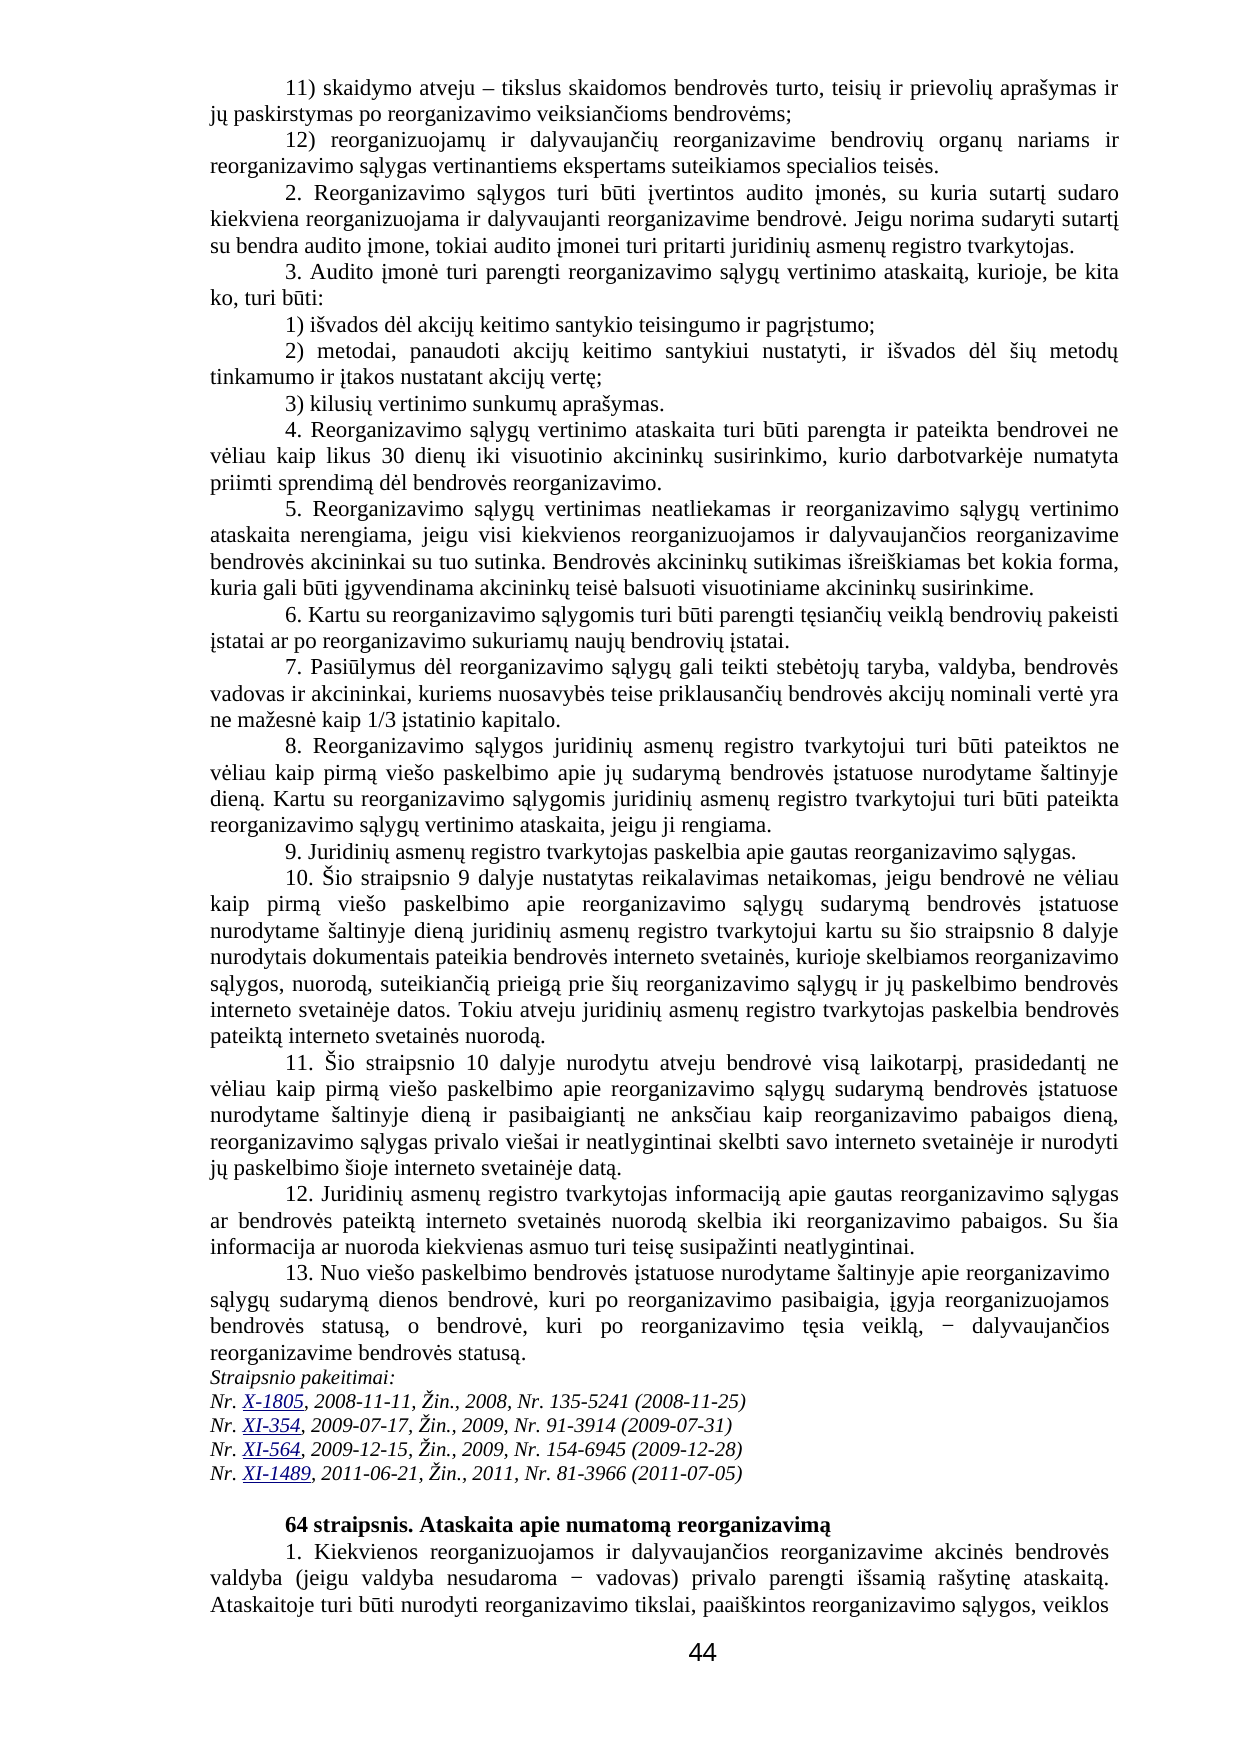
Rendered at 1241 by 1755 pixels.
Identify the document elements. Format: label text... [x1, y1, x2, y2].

text 2. Reorganizavimo sąlygos turi būti įvertintos audito įmonės, su kuria sutartį sudaro kiekviena reorganizuojama ir dalyvaujanti reorganizavime bendrovė. Jeigu norima sudaryti sutartį su bendra audito įmone, tokiai audito įmonei turi pritarti juridinių asmenų registro tvarkytojas. [210, 179, 1120, 258]
text 7. Pasiūlymus dėl reorganizavimo sąlygų gali teikti stebėtojų taryba, valdyba, bendrovės vadovas ir akcininkai, kuriems nuosavybės teise priklausančių bendrovės akcijų nominali vertė yra ne mažesnė kaip 1/3 įstatinio kapitalo. [210, 653, 1120, 732]
text 12. Juridinių asmenų registro tvarkytojas informaciją apie gautas reorganizavimo sąlygas ar bendrovės pateiktą interneto svetainės nuorodą skelbia iki reorganizavimo pabaigos. Su šia informacija ar nuoroda kiekvienas asmuo turi teisę susipažinti neatlygintinai. [210, 1180, 1120, 1259]
text 9. Juridinių asmenų registro tvarkytojas paskelbia apie gautas reorganizavimo sąlygas. [210, 838, 1120, 864]
text Nr. XI-564, 2009-12-15, Žin., 2009, Nr. 154-6945 (2009-12-28) [210, 1437, 1120, 1461]
text 6. Kartu su reorganizavimo sąlygomis turi būti parengti tęsiančių veiklą bendrovių pakeisti įstatai ar po reorganizavimo sukuriamų naujų bendrovių įstatai. [210, 601, 1120, 653]
text 3. Audito įmonė turi parengti reorganizavimo sąlygų vertinimo ataskaitą, kurioje, be kita ko, turi būti: [210, 258, 1120, 311]
text 1) išvados dėl akcijų keitimo santykio teisingumo ir pagrįstumo; [210, 311, 1120, 337]
text 64 straipsnis. Ataskaita apie numatomą reorganizavimą [210, 1512, 1111, 1538]
text 4. Reorganizavimo sąlygų vertinimo ataskaita turi būti parengta ir pateikta bendrovei ne vėliau kaip likus 30 dienų iki visuotinio akcininkų susirinkimo, kurio darbotvarkėje numatyta priimti sprendimą dėl bendrovės reorganizavimo. [210, 416, 1120, 495]
text Nr. XI-1489, 2011-06-21, Žin., 2011, Nr. 81-3966 (2011-07-05) [210, 1461, 1120, 1485]
text 2) metodai, panaudoti akcijų keitimo santykiui nustatyti, ir išvados dėl šių metodų tinkamumo ir įtakos nustatant akcijų vertę; [210, 337, 1120, 390]
text Straipsnio pakeitimai: [210, 1365, 1111, 1389]
text 11) skaidymo atveju – tikslus skaidomos bendrovės turto, teisių ir prievolių aprašymas ir jų paskirstymas po reorganizavimo veiksiančioms bendrovėms; [210, 73, 1120, 126]
text 3) kilusių vertinimo sunkumų aprašymas. [210, 390, 1120, 416]
text 13. Nuo viešo paskelbimo bendrovės įstatuose nurodytame šaltinyje apie reorganizavimo sąlygų sudarymą dienos bendrovė, kuri po reorganizavimo pasibaigia, įgyja reorganizuojamos bendrovės statusą, o bendrovė, kuri po reorganizavimo tęsia veiklą, − dalyvaujančios reorganizavime bendrovės statusą. [210, 1259, 1111, 1365]
text Nr. XI-354, 2009-07-17, Žin., 2009, Nr. 91-3914 (2009-07-31) [210, 1413, 1120, 1437]
text 11. Šio straipsnio 10 dalyje nurodytu atveju bendrovė visą laikotarpį, prasidedantį ne vėliau kaip pirmą viešo paskelbimo apie reorganizavimo sąlygų sudarymą bendrovės įstatuose nurodytame šaltinyje dieną ir pasibaigiantį ne anksčiau kaip reorganizavimo pabaigos dieną, reorganizavimo sąlygas privalo viešai ir neatlygintinai skelbti savo interneto svetainėje ir nurodyti jų paskelbimo šioje interneto svetainėje datą. [210, 1049, 1120, 1180]
text 12) reorganizuojamų ir dalyvaujančių reorganizavime bendrovių organų nariams ir reorganizavimo sąlygas vertinantiems ekspertams suteikiamos specialios teisės. [210, 126, 1120, 179]
text 5. Reorganizavimo sąlygų vertinimas neatliekamas ir reorganizavimo sąlygų vertinimo ataskaita nerengiama, jeigu visi kiekvienos reorganizuojamos ir dalyvaujančios reorganizavime bendrovės akcininkai su tuo sutinka. Bendrovės akcininkų sutikimas išreiškiamas bet kokia forma, kuria gali būti įgyvendinama akcininkų teisė balsuoti visuotiniame akcininkų susirinkime. [210, 495, 1120, 601]
text 1. Kiekvienos reorganizuojamos ir dalyvaujančios reorganizavime akcinės bendrovės valdyba (jeigu valdyba nesudaroma − vadovas) privalo parengti išsamią rašytinę ataskaitą. Ataskaitoje turi būti nurodyti reorganizavimo tikslai, paaiškintos reorganizavimo sąlygos, veiklos [210, 1538, 1111, 1617]
text 8. Reorganizavimo sąlygos juridinių asmenų registro tvarkytojui turi būti pateiktos ne vėliau kaip pirmą viešo paskelbimo apie jų sudarymą bendrovės įstatuose nurodytame šaltinyje dieną. Kartu su reorganizavimo sąlygomis juridinių asmenų registro tvarkytojui turi būti pateikta reorganizavimo sąlygų vertinimo ataskaita, jeigu ji rengiama. [210, 732, 1120, 838]
text 10. Šio straipsnio 9 dalyje nustatytas reikalavimas netaikomas, jeigu bendrovė ne vėliau kaip pirmą viešo paskelbimo apie reorganizavimo sąlygų sudarymą bendrovės įstatuose nurodytame šaltinyje dieną juridinių asmenų registro tvarkytojui kartu su šio straipsnio 8 dalyje nurodytais dokumentais pateikia bendrovės interneto svetainės, kurioje skelbiamos reorganizavimo sąlygos, nuorodą, suteikiančią prieigą prie šių reorganizavimo sąlygų ir jų paskelbimo bendrovės interneto svetainėje datos. Tokiu atveju juridinių asmenų registro tvarkytojas paskelbia bendrovės pateiktą interneto svetainės nuorodą. [210, 864, 1120, 1049]
text Nr. X-1805, 2008-11-11, Žin., 2008, Nr. 135-5241 (2008-11-25) [210, 1389, 1120, 1413]
